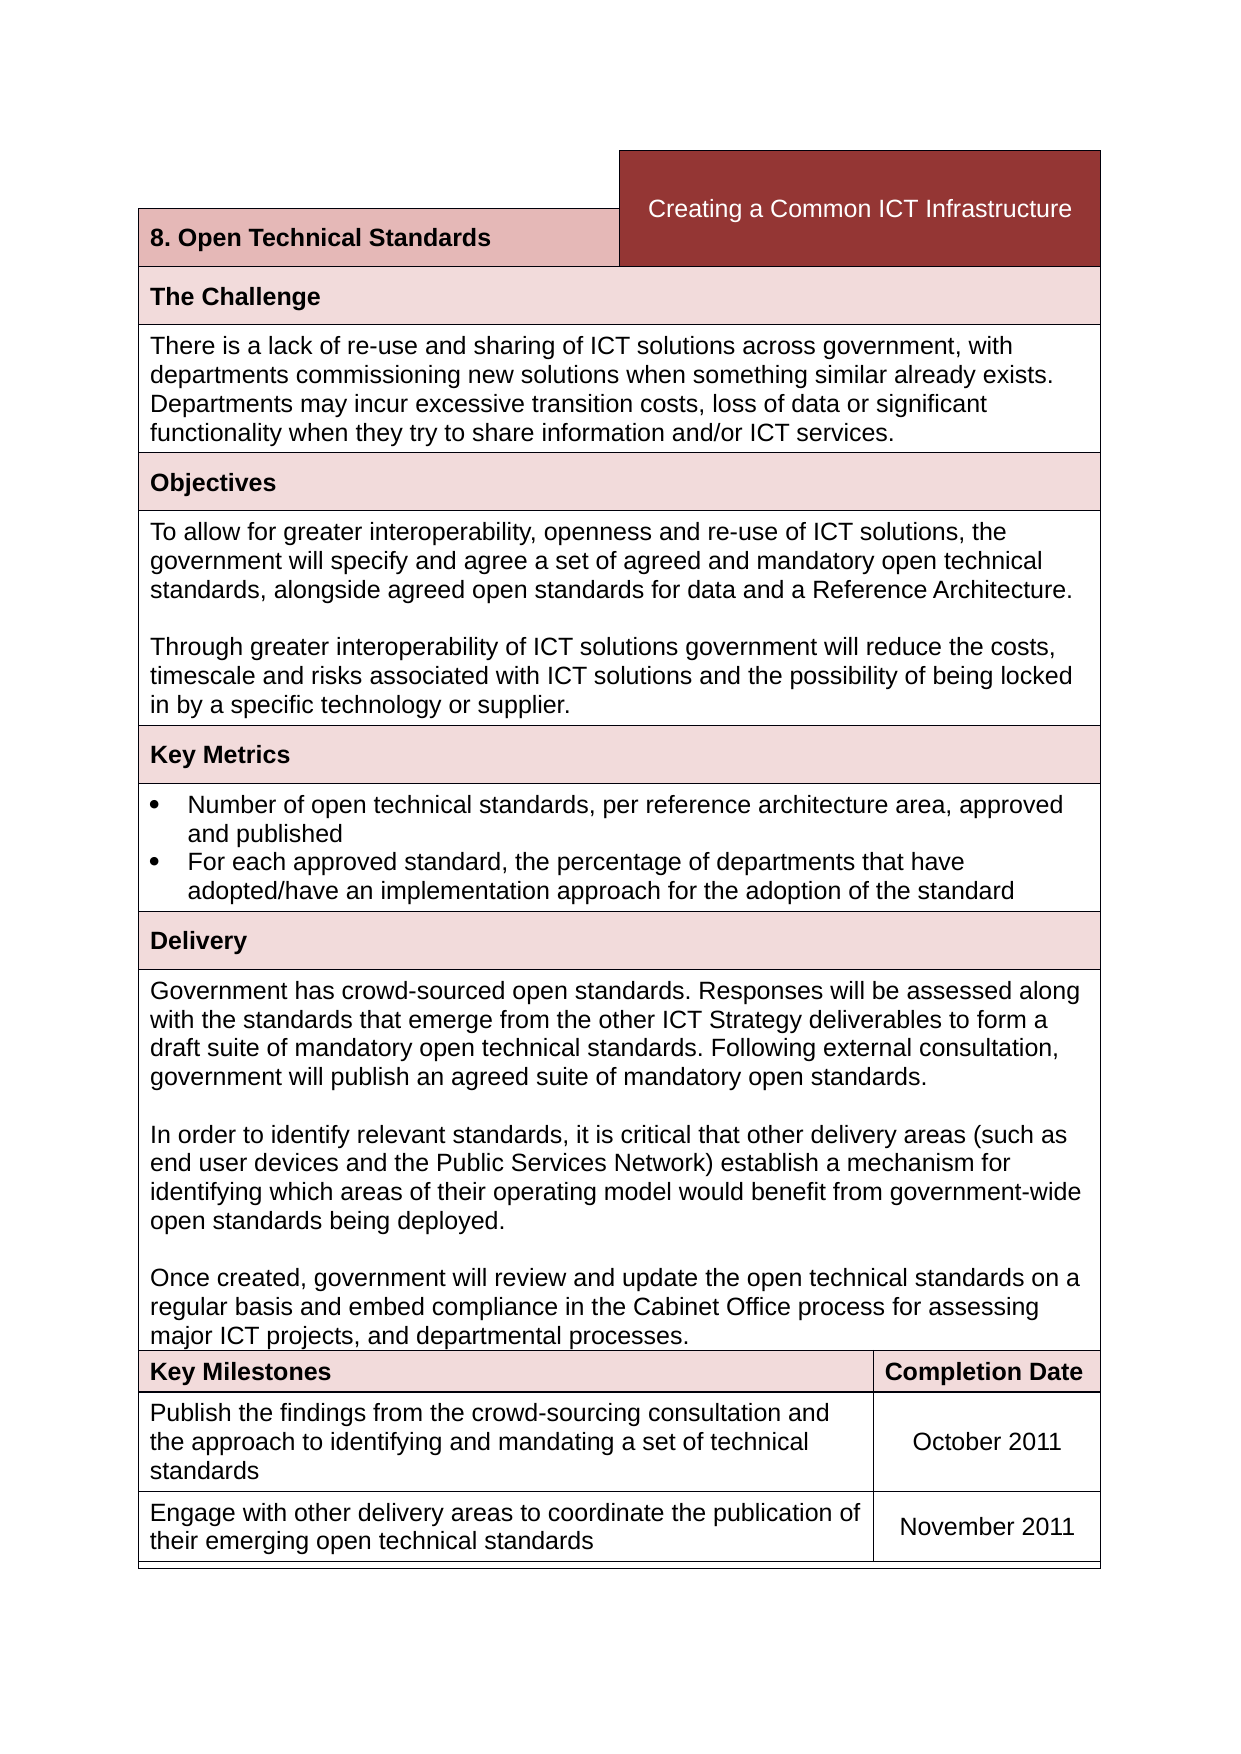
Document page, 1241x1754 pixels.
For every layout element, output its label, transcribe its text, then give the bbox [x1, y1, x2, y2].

table_cell To allow for greater interoperability, openness and re-use of ICT solutions, the government will specify and agree a set of agreed and mandatory open technical standards, alongside agreed open standards for data and a Reference Architecture. Through greater interoperability of ICT solutions government will reduce the costs, timescale and risks associated with ICT solutions and the possibility of being locked in by a specific technology or supplier. [139, 511, 1100, 724]
table_cell Publish the findings from the crowd-sourcing consultation and the approach to identifying and mandating a set of technical standards [139, 1393, 873, 1491]
table_cell Key Metrics [139, 726, 1100, 783]
table_cell Delivery [139, 912, 1100, 969]
table_cell Objectives [139, 453, 1100, 510]
table_cell Engage with other delivery areas to coordinate the publication of their emerging open technical standards [139, 1492, 873, 1561]
table_cell There is a lack of re-use and sharing of ICT solutions across government, with departments commissioning new solutions when something similar already exists. Departments may incur excessive transition costs, loss of data or significant functionality when they try to share information and/or ICT services. [139, 325, 1100, 452]
table_header Completion Date [874, 1351, 1100, 1391]
table_cell 8. Open Technical Standards [139, 209, 619, 266]
table_header Key Milestones [139, 1351, 873, 1391]
table_cell The Challenge [139, 267, 1100, 324]
table_cell Government has crowd-sourced open standards. Responses will be assessed along with the standards that emerge from the other ICT Strategy deliverables to form a draft suite of mandatory open technical standards. Following external consultation, government will publish an agreed suite of mandatory open standards. In order to identify relevant standards, it is critical that other delivery areas (such as end user devices and the Public Services Network) establish a mechanism for identifying which areas of their operating model would benefit from government-wide open standards being deployed. Once created, government will review and update the open technical standards on a regular basis and embed compliance in the Cabinet Office process for assessing major ICT projects, and departmental processes. [139, 970, 1100, 1350]
table_cell November 2011 [874, 1492, 1100, 1561]
table_cell Number of open technical standards, per reference architecture area, approved and published For each approved standard, the percentage of departments that have adopted/have an implementation approach for the adoption of the standard [139, 784, 1100, 911]
table_header Creating a Common ICT Infrastructure [620, 151, 1100, 266]
table_cell October 2011 [874, 1393, 1100, 1491]
table_header [139, 150, 619, 208]
